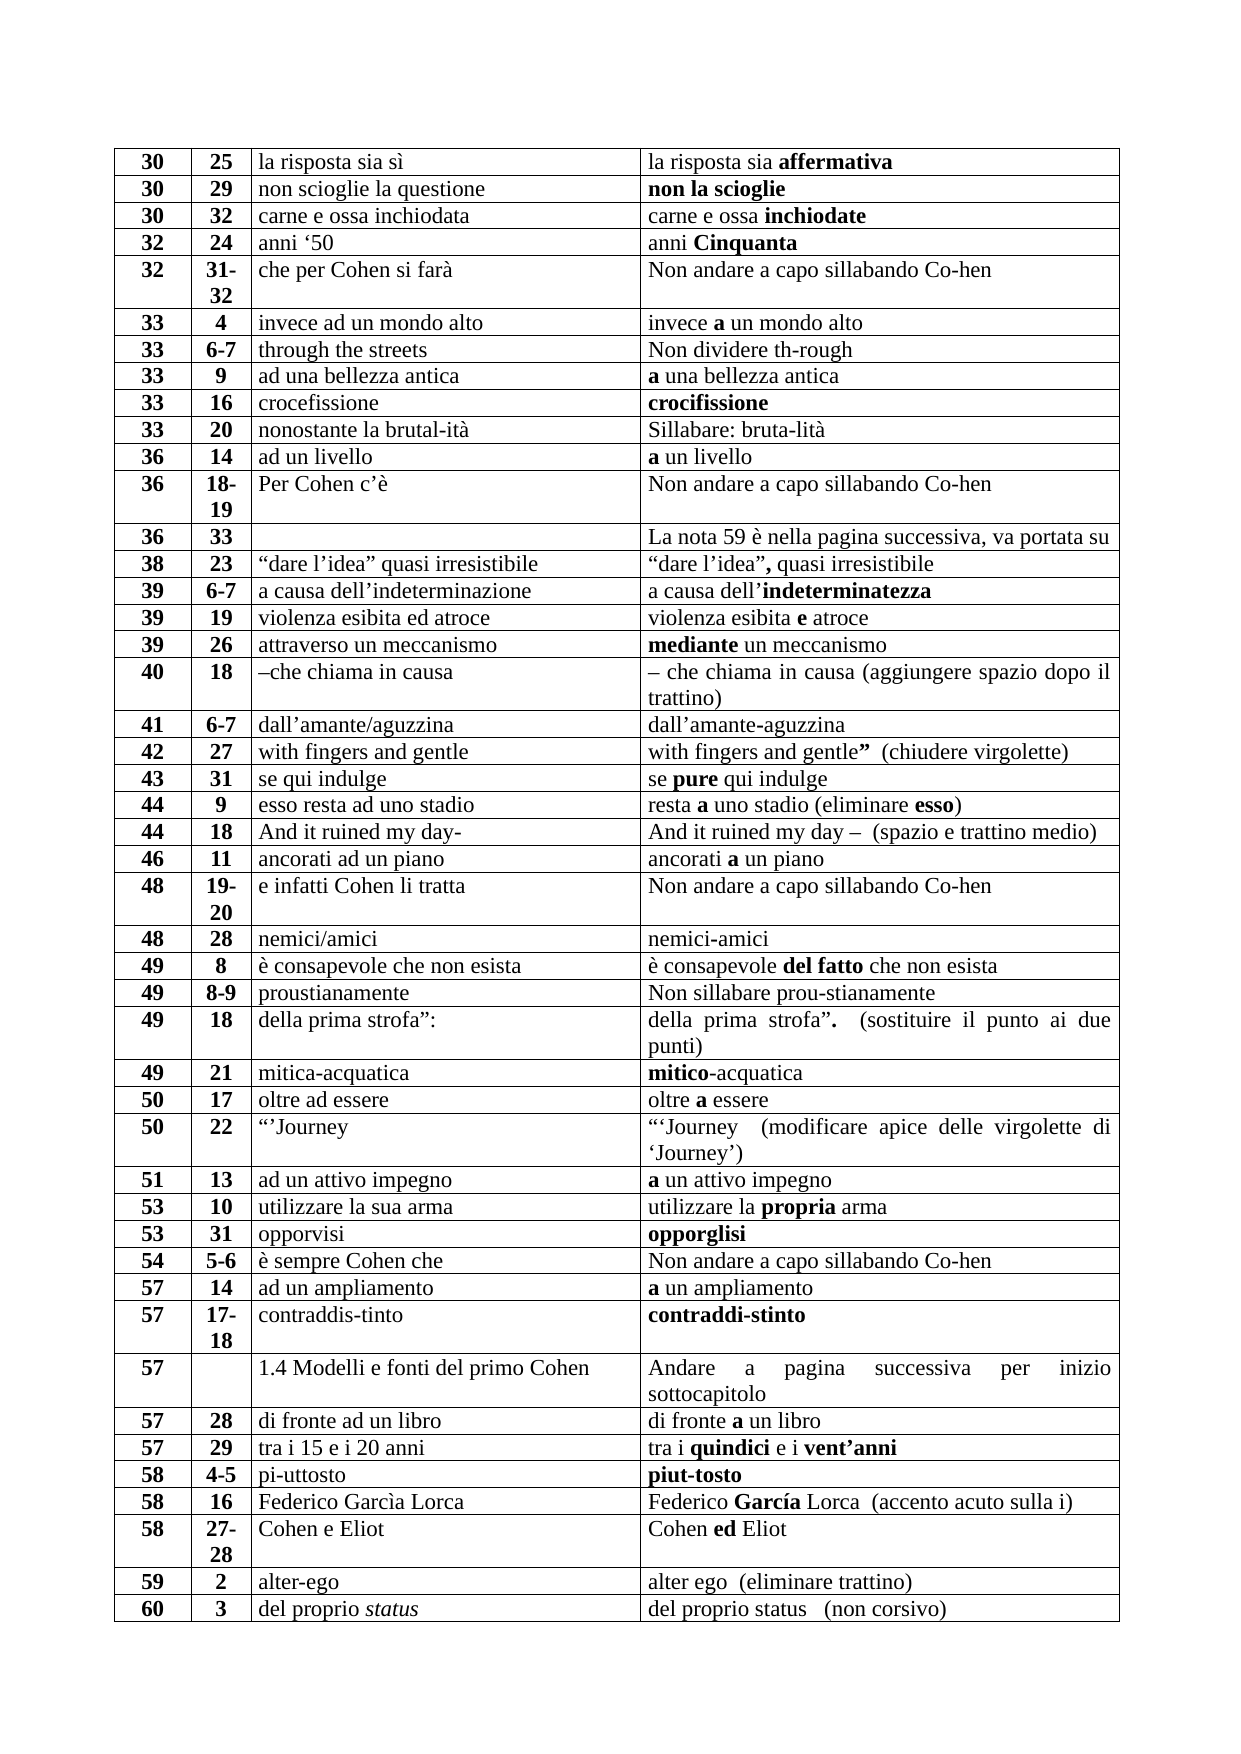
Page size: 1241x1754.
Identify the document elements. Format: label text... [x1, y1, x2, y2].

table_cell 8 [192, 953, 251, 979]
table_cell di fronte a un libro [641, 1408, 1119, 1433]
table_cell 50 [115, 1114, 191, 1166]
table_cell Non andare a capo sillabando Co-hen [641, 471, 1119, 523]
table_cell 18-19 [192, 471, 251, 523]
table_cell 32 [192, 203, 251, 228]
table_cell 33 [115, 417, 191, 443]
table_cell with fingers and gentle” (chiudere virgolette) [641, 738, 1119, 764]
table_cell dall’amante/aguzzina [252, 711, 640, 737]
table_cell nonostante la brutal-ità [252, 417, 640, 443]
table_cell contraddi-stinto [641, 1301, 1119, 1353]
table_cell “’Journey [252, 1114, 640, 1166]
table_cell Non sillabare prou-stianamente [641, 980, 1119, 1006]
table_cell mitica-acquatica [252, 1060, 640, 1086]
table_cell 17-18 [192, 1301, 251, 1353]
table_cell 19 [192, 605, 251, 630]
table_cell a un ampliamento [641, 1274, 1119, 1300]
table_cell 6-7 [192, 711, 251, 737]
table_cell 53 [115, 1221, 191, 1246]
table_cell And it ruined my day- [252, 819, 640, 845]
table_cell “‘Journey (modificare apice delle virgolette di ‘Journey’) [641, 1114, 1119, 1166]
table_cell 41 [115, 711, 191, 737]
table_cell nemici-amici [641, 926, 1119, 952]
table_cell 24 [192, 229, 251, 255]
table_cell 58 [115, 1488, 191, 1514]
table_cell attraverso un meccanismo [252, 631, 640, 657]
table_cell Cohen e Eliot [252, 1515, 640, 1567]
table_cell non la scioglie [641, 176, 1119, 201]
table_cell 10 [192, 1194, 251, 1219]
table_cell che per Cohen si farà [252, 256, 640, 308]
table_cell 16 [192, 1488, 251, 1514]
table_cell 8-9 [192, 980, 251, 1006]
table_cell 5-6 [192, 1248, 251, 1273]
table_cell 30 [115, 176, 191, 201]
table_cell invece a un mondo alto [641, 309, 1119, 335]
table_cell 4-5 [192, 1461, 251, 1487]
table_cell 18 [192, 819, 251, 845]
table_cell 53 [115, 1194, 191, 1219]
table_cell Non andare a capo sillabando Co-hen [641, 873, 1119, 925]
table_cell 26 [192, 631, 251, 657]
table_cell 57 [115, 1301, 191, 1353]
table_cell 57 [115, 1274, 191, 1300]
table_cell 31 [192, 765, 251, 791]
table_cell 23 [192, 551, 251, 577]
table_cell utilizzare la propria arma [641, 1194, 1119, 1219]
table_cell Non andare a capo sillabando Co-hen [641, 1248, 1119, 1273]
table_cell 9 [192, 792, 251, 818]
table_cell through the streets [252, 336, 640, 362]
table_cell 11 [192, 846, 251, 872]
table_cell a un livello [641, 444, 1119, 469]
table_cell 29 [192, 176, 251, 201]
table_cell And it ruined my day – (spazio e trattino medio) [641, 819, 1119, 845]
table_cell 36 [115, 471, 191, 523]
table_cell 36 [115, 444, 191, 469]
table_cell 49 [115, 1060, 191, 1086]
table_cell 14 [192, 1274, 251, 1300]
table_cell 21 [192, 1060, 251, 1086]
table_cell crocefissione [252, 390, 640, 416]
table_cell 49 [115, 980, 191, 1006]
table_cell crocifissione [641, 390, 1119, 416]
table_cell 18 [192, 1007, 251, 1059]
table_cell la risposta sia sì [252, 149, 640, 174]
table_cell non scioglie la questione [252, 176, 640, 201]
table_cell alter-ego [252, 1568, 640, 1594]
table_cell oltre a essere [641, 1087, 1119, 1112]
table_cell carne e ossa inchiodata [252, 203, 640, 228]
table_cell e infatti Cohen li tratta [252, 873, 640, 925]
table_cell 49 [115, 953, 191, 979]
table_cell del proprio status (non corsivo) [641, 1595, 1119, 1621]
table_cell tra i quindici e i vent’anni [641, 1435, 1119, 1460]
table_cell 30 [115, 203, 191, 228]
table_cell piut-tosto [641, 1461, 1119, 1487]
table_cell è consapevole del fatto che non esista [641, 953, 1119, 979]
table_cell 22 [192, 1114, 251, 1166]
table_cell 50 [115, 1087, 191, 1112]
table_cell ad una bellezza antica [252, 363, 640, 389]
table_cell Federico García Lorca (accento acuto sulla i) [641, 1488, 1119, 1514]
table_cell dall’amante-aguzzina [641, 711, 1119, 737]
table_cell ancorati a un piano [641, 846, 1119, 872]
table_cell a causa dell’indeterminatezza [641, 578, 1119, 603]
table_cell 43 [115, 765, 191, 791]
table_cell 6-7 [192, 336, 251, 362]
table_cell 30 [115, 149, 191, 174]
table_cell ad un attivo impegno [252, 1167, 640, 1193]
table_cell resta a uno stadio (eliminare esso) [641, 792, 1119, 818]
table_cell 42 [115, 738, 191, 764]
table_cell alter ego (eliminare trattino) [641, 1568, 1119, 1594]
table_cell 36 [115, 524, 191, 550]
table_cell 32 [115, 229, 191, 255]
table_cell 51 [115, 1167, 191, 1193]
table_cell 3 [192, 1595, 251, 1621]
table_cell [252, 524, 640, 550]
table_cell è consapevole che non esista [252, 953, 640, 979]
table_cell –che chiama in causa [252, 658, 640, 710]
table_cell la risposta sia affermativa [641, 149, 1119, 174]
table_cell Cohen ed Eliot [641, 1515, 1119, 1567]
table_cell 16 [192, 390, 251, 416]
table_cell 33 [115, 309, 191, 335]
table_cell 27-28 [192, 1515, 251, 1567]
table_cell 57 [115, 1354, 191, 1407]
table_cell esso resta ad uno stadio [252, 792, 640, 818]
table_cell – che chiama in causa (aggiungere spazio dopo il trattino) [641, 658, 1119, 710]
table_cell 40 [115, 658, 191, 710]
table_cell a un attivo impegno [641, 1167, 1119, 1193]
table_cell opporglisi [641, 1221, 1119, 1246]
table_cell “dare l’idea” quasi irresistibile [252, 551, 640, 577]
table_cell della prima strofa”. (sostituire il punto ai due punti) [641, 1007, 1119, 1059]
table_cell 44 [115, 819, 191, 845]
table_cell 38 [115, 551, 191, 577]
table_cell a una bellezza antica [641, 363, 1119, 389]
table_cell anni Cinquanta [641, 229, 1119, 255]
table_cell 33 [192, 524, 251, 550]
table_cell 18 [192, 658, 251, 710]
table_cell 44 [115, 792, 191, 818]
table_cell nemici/amici [252, 926, 640, 952]
table_cell invece ad un mondo alto [252, 309, 640, 335]
table_cell pi-uttosto [252, 1461, 640, 1487]
table_cell 39 [115, 631, 191, 657]
table_cell ad un livello [252, 444, 640, 469]
table_cell 9 [192, 363, 251, 389]
table_cell mediante un meccanismo [641, 631, 1119, 657]
table_cell 2 [192, 1568, 251, 1594]
table_cell 25 [192, 149, 251, 174]
table_cell ad un ampliamento [252, 1274, 640, 1300]
table_cell contraddis-tinto [252, 1301, 640, 1353]
table_cell Federico Garcìa Lorca [252, 1488, 640, 1514]
table_cell Per Cohen c’è [252, 471, 640, 523]
table_cell 54 [115, 1248, 191, 1273]
table_cell 29 [192, 1435, 251, 1460]
table_cell [192, 1354, 251, 1407]
table_cell 13 [192, 1167, 251, 1193]
table_cell è sempre Cohen che [252, 1248, 640, 1273]
table_cell della prima strofa”: [252, 1007, 640, 1059]
table_cell 17 [192, 1087, 251, 1112]
table_cell 28 [192, 926, 251, 952]
table_cell 27 [192, 738, 251, 764]
table_cell 31-32 [192, 256, 251, 308]
table_cell violenza esibita e atroce [641, 605, 1119, 630]
table_cell 58 [115, 1515, 191, 1567]
table_cell 39 [115, 578, 191, 603]
table_cell 28 [192, 1408, 251, 1433]
table_cell 46 [115, 846, 191, 872]
table_cell 48 [115, 926, 191, 952]
table_cell Non dividere th-rough [641, 336, 1119, 362]
table_cell Andare a pagina successiva per inizio sottocapitolo [641, 1354, 1119, 1407]
table_cell proustianamente [252, 980, 640, 1006]
table_cell del proprio status [252, 1595, 640, 1621]
table_cell oltre ad essere [252, 1087, 640, 1112]
table_cell 4 [192, 309, 251, 335]
table_cell 6-7 [192, 578, 251, 603]
table_cell opporvisi [252, 1221, 640, 1246]
table_cell tra i 15 e i 20 anni [252, 1435, 640, 1460]
table_cell 58 [115, 1461, 191, 1487]
table_cell se qui indulge [252, 765, 640, 791]
table_cell 1.4 Modelli e fonti del primo Cohen [252, 1354, 640, 1407]
table_cell 33 [115, 336, 191, 362]
table_cell 57 [115, 1435, 191, 1460]
table_cell 39 [115, 605, 191, 630]
table_cell 32 [115, 256, 191, 308]
table_cell with fingers and gentle [252, 738, 640, 764]
table_cell 48 [115, 873, 191, 925]
table_cell 49 [115, 1007, 191, 1059]
table_cell se pure qui indulge [641, 765, 1119, 791]
table_cell 59 [115, 1568, 191, 1594]
table_cell Sillabare: bruta-lità [641, 417, 1119, 443]
table_cell ancorati ad un piano [252, 846, 640, 872]
table_cell 14 [192, 444, 251, 469]
table_cell Non andare a capo sillabando Co-hen [641, 256, 1119, 308]
table_cell 19-20 [192, 873, 251, 925]
table_cell 33 [115, 390, 191, 416]
table_cell 60 [115, 1595, 191, 1621]
table_cell “dare l’idea”, quasi irresistibile [641, 551, 1119, 577]
table_cell La nota 59 è nella pagina successiva, va portata su [641, 524, 1119, 550]
table_cell mitico-acquatica [641, 1060, 1119, 1086]
table_cell utilizzare la sua arma [252, 1194, 640, 1219]
table_cell 57 [115, 1408, 191, 1433]
table_cell anni ‘50 [252, 229, 640, 255]
table_cell a causa dell’indeterminazione [252, 578, 640, 603]
table_cell di fronte ad un libro [252, 1408, 640, 1433]
table_cell 33 [115, 363, 191, 389]
table_cell 20 [192, 417, 251, 443]
table_cell carne e ossa inchiodate [641, 203, 1119, 228]
table_cell 31 [192, 1221, 251, 1246]
table_cell violenza esibita ed atroce [252, 605, 640, 630]
